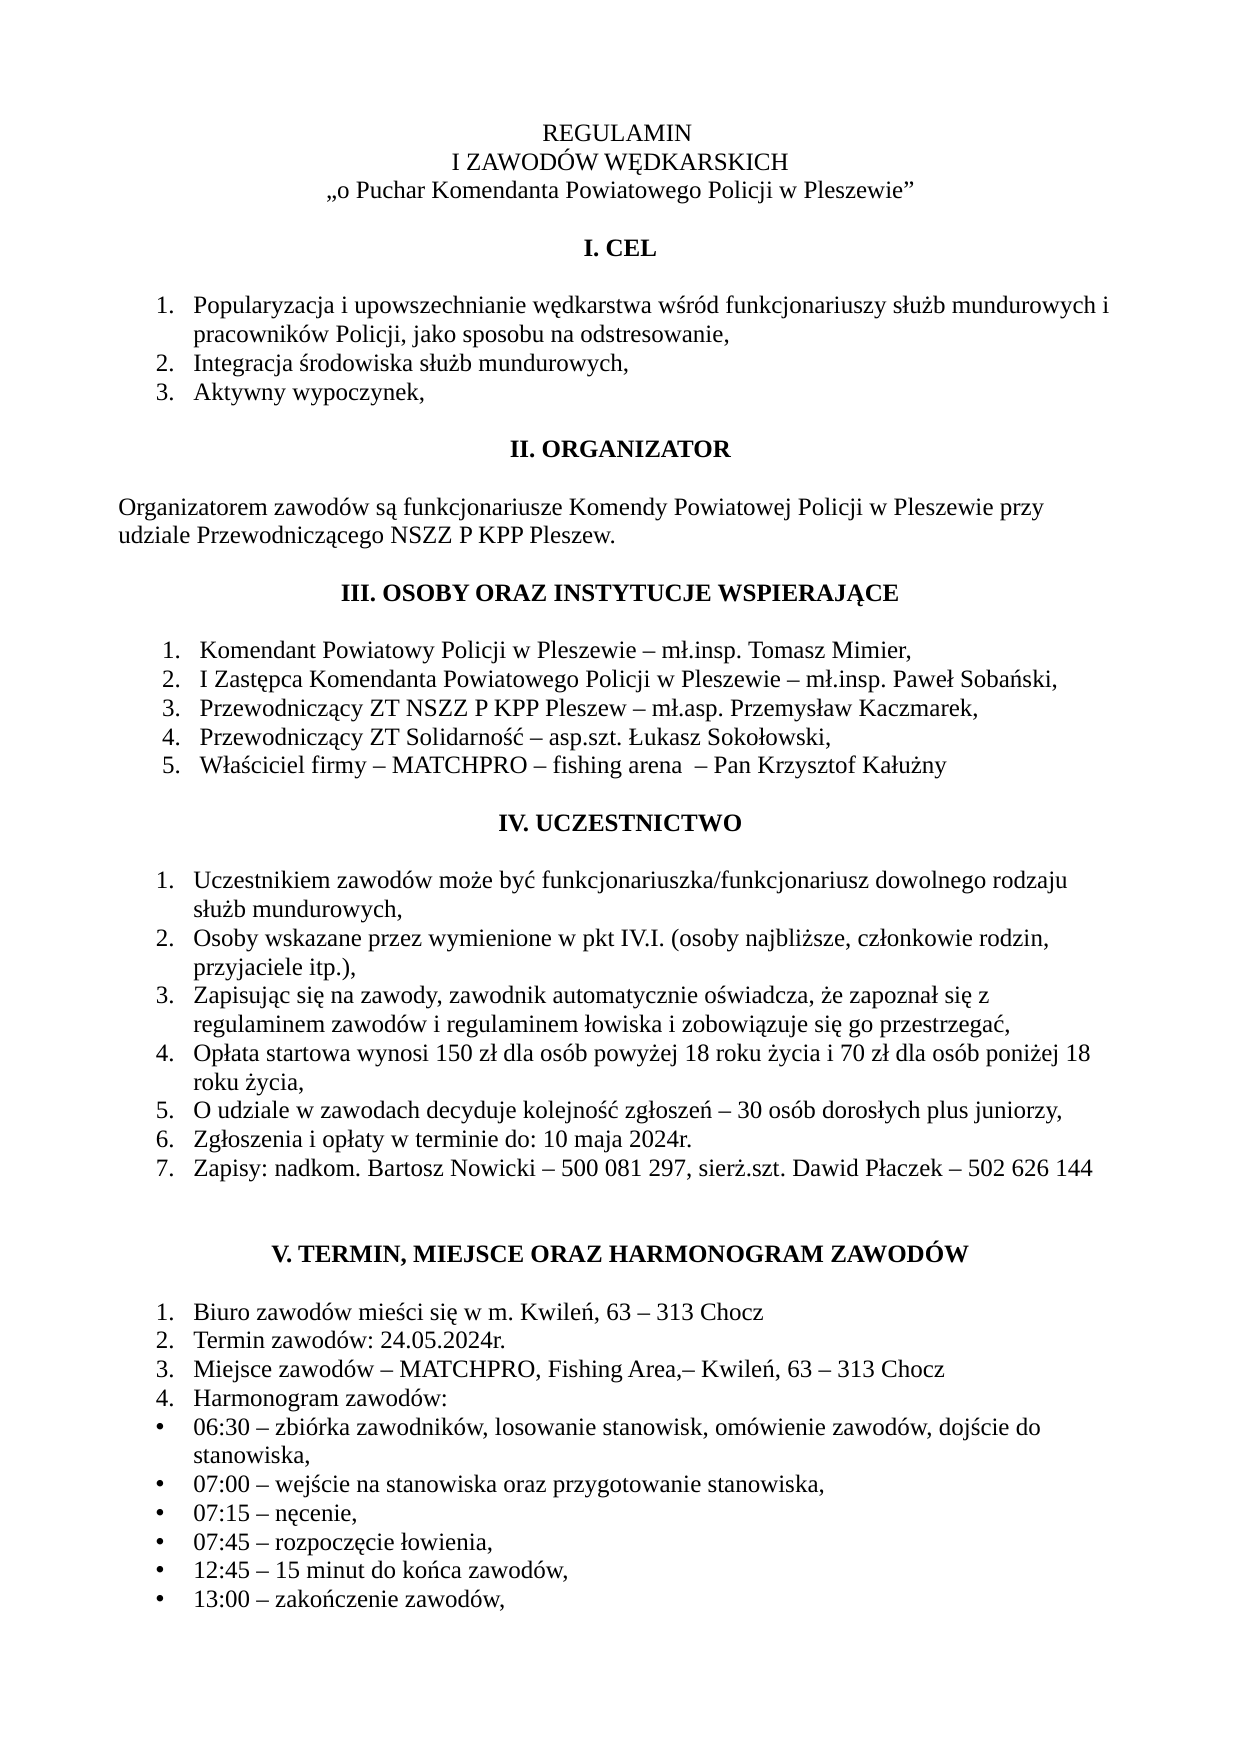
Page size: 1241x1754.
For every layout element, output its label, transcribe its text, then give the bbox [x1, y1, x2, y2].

text Organizatorem zawodów są funkcjonariusze Komendy Powiatowej Policji w Pleszewie przy udziale Przewodniczącego NSZZ P KPP Pleszew. [118, 492, 1122, 549]
list Właściciel firmy – MATCHPRO – fishing arena – Pan Krzysztof Kałużny [162, 751, 1122, 779]
list Komendant Powiatowy Policji w Pleszewie – mł.insp. Tomasz Mimier, [162, 636, 1122, 664]
list Biuro zawodów mieści się w m. Kwileń, 63 – 313 Chocz [156, 1297, 1122, 1326]
list Zgłoszenia i opłaty w terminie do: 10 maja 2024r. [156, 1124, 1122, 1153]
list Zapisując się na zawody, zawodnik automatycznie oświadcza, że zapoznał się z regulaminem zawodów i regulaminem łowiska i zobowiązuje się go przestrzegać, [156, 981, 1122, 1038]
list Uczestnikiem zawodów może być funkcjonariuszka/funkcjonariusz dowolnego rodzaju służb mundurowych, [156, 866, 1122, 923]
list Osoby wskazane przez wymienione w pkt IV.I. (osoby najbliższe, członkowie rodzin, przyjaciele itp.), [156, 923, 1122, 981]
list O udziale w zawodach decyduje kolejność zgłoszeń – 30 osób dorosłych plus juniorzy, [156, 1096, 1122, 1124]
text IV. UCZESTNICTWO [118, 808, 1122, 837]
text III. OSOBY ORAZ INSTYTUCJE WSPIERAJĄCE [118, 578, 1122, 607]
list 07:15 – nęcenie, [156, 1498, 1122, 1527]
list Harmonogram zawodów: [156, 1383, 1122, 1412]
list Przewodniczący ZT NSZZ P KPP Pleszew – mł.asp. Przemysław Kaczmarek, [162, 693, 1122, 722]
list Przewodniczący ZT Solidarność – asp.szt. Łukasz Sokołowski, [162, 722, 1122, 751]
list 13:00 – zakończenie zawodów, [156, 1584, 1122, 1613]
text II. ORGANIZATOR [118, 434, 1122, 463]
list Aktywny wypoczynek, [156, 377, 1122, 406]
list Zapisy: nadkom. Bartosz Nowicki – 500 081 297, sierż.szt. Dawid Płaczek – 502 626 144 [156, 1153, 1122, 1182]
list 07:00 – wejście na stanowiska oraz przygotowanie stanowiska, [156, 1469, 1122, 1498]
list 12:45 – 15 minut do końca zawodów, [156, 1556, 1122, 1584]
text I. CEL [118, 233, 1122, 262]
list Opłata startowa wynosi 150 zł dla osób powyżej 18 roku życia i 70 zł dla osób poniżej 18 roku życia, [156, 1038, 1122, 1096]
text V. TERMIN, MIEJSCE ORAZ HARMONOGRAM ZAWODÓW [118, 1239, 1122, 1268]
list I Zastępca Komendanta Powiatowego Policji w Pleszewie – mł.insp. Paweł Sobański, [162, 664, 1122, 693]
text I ZAWODÓW WĘDKARSKICH [118, 147, 1122, 176]
list Popularyzacja i upowszechnianie wędkarstwa wśród funkcjonariuszy służb mundurowych i pracowników Policji, jako sposobu na odstresowanie, [156, 291, 1122, 348]
text REGULAMIN [118, 118, 1122, 147]
text „o Puchar Komendanta Powiatowego Policji w Pleszewie” [118, 176, 1122, 204]
list Termin zawodów: 24.05.2024r. [156, 1326, 1122, 1354]
list 07:45 – rozpoczęcie łowienia, [156, 1527, 1122, 1556]
list Integracja środowiska służb mundurowych, [156, 348, 1122, 377]
list Miejsce zawodów – MATCHPRO, Fishing Area,– Kwileń, 63 – 313 Chocz [156, 1354, 1122, 1383]
list 06:30 – zbiórka zawodników, losowanie stanowisk, omówienie zawodów, dojście do stanowiska, [156, 1412, 1122, 1469]
